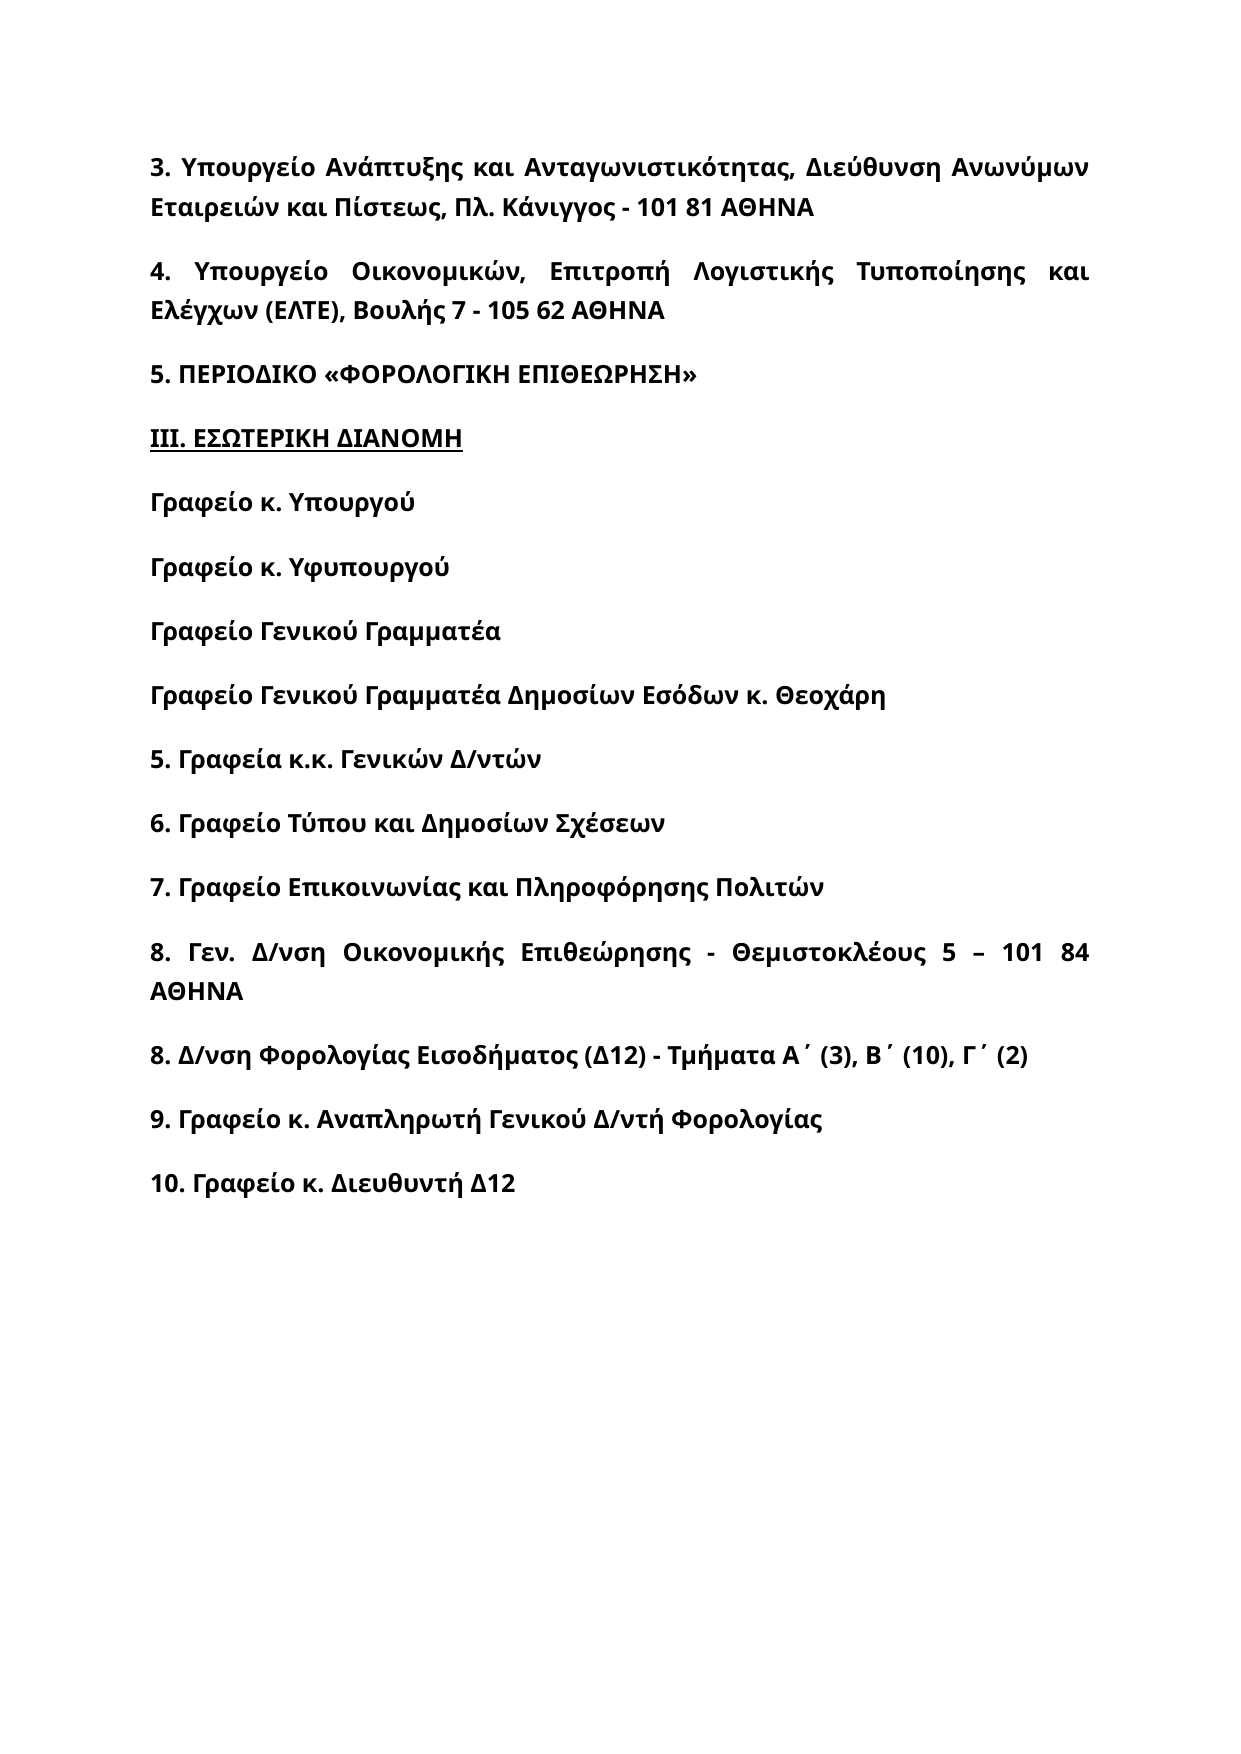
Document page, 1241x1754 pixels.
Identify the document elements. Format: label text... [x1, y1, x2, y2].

text 10. Γραφείο κ. Διευθυντή Δ12 [150, 1166, 1090, 1200]
text 6. Γραφείο Τύπου και Δημοσίων Σχέσεων [150, 806, 1090, 840]
text 4. Υπουργείο Οικονομικών, Επιτροπή Λογιστικής Τυποποίησης και Ελέγχων (ΕΛΤΕ), Βουλής 7 - 105 62 ΑΘΗΝΑ [150, 253, 1090, 327]
text Γραφείο Γενικού Γραμματέα [150, 613, 1090, 647]
text 5. ΠΕΡΙΟΔΙΚΟ «ΦΟΡΟΛΟΓΙΚΗ ΕΠΙΘΕΩΡΗΣΗ» [150, 357, 1090, 391]
text Γραφείο κ. Υφυπουργού [150, 549, 1090, 583]
text Γραφείο κ. Υπουργού [150, 485, 1090, 519]
text 9. Γραφείο κ. Αναπληρωτή Γενικού Δ/ντή Φορολογίας [150, 1102, 1090, 1136]
text 8. Δ/νση Φορολογίας Εισοδήματος (Δ12) - Τμήματα Α΄ (3), Β΄ (10), Γ΄ (2) [150, 1037, 1090, 1072]
text 5. Γραφεία κ.κ. Γενικών Δ/ντών [150, 742, 1090, 776]
text ΙΙΙ. ΕΣΩΤΕΡΙΚΗ ΔΙΑΝΟΜΗ [150, 421, 1090, 455]
text Γραφείο Γενικού Γραμματέα Δημοσίων Εσόδων κ. Θεοχάρη [150, 677, 1090, 712]
text 3. Υπουργείο Ανάπτυξης και Ανταγωνιστικότητας, Διεύθυνση Ανωνύμων Εταιρειών και Πίστεως, Πλ. Κάνιγγος - 101 81 ΑΘΗΝΑ [150, 150, 1090, 223]
text 8. Γεν. Δ/νση Οικονομικής Επιθεώρησης - Θεμιστοκλέους 5 – 101 84 ΑΘΗΝΑ [150, 934, 1090, 1007]
text 7. Γραφείο Επικοινωνίας και Πληροφόρησης Πολιτών [150, 870, 1090, 904]
